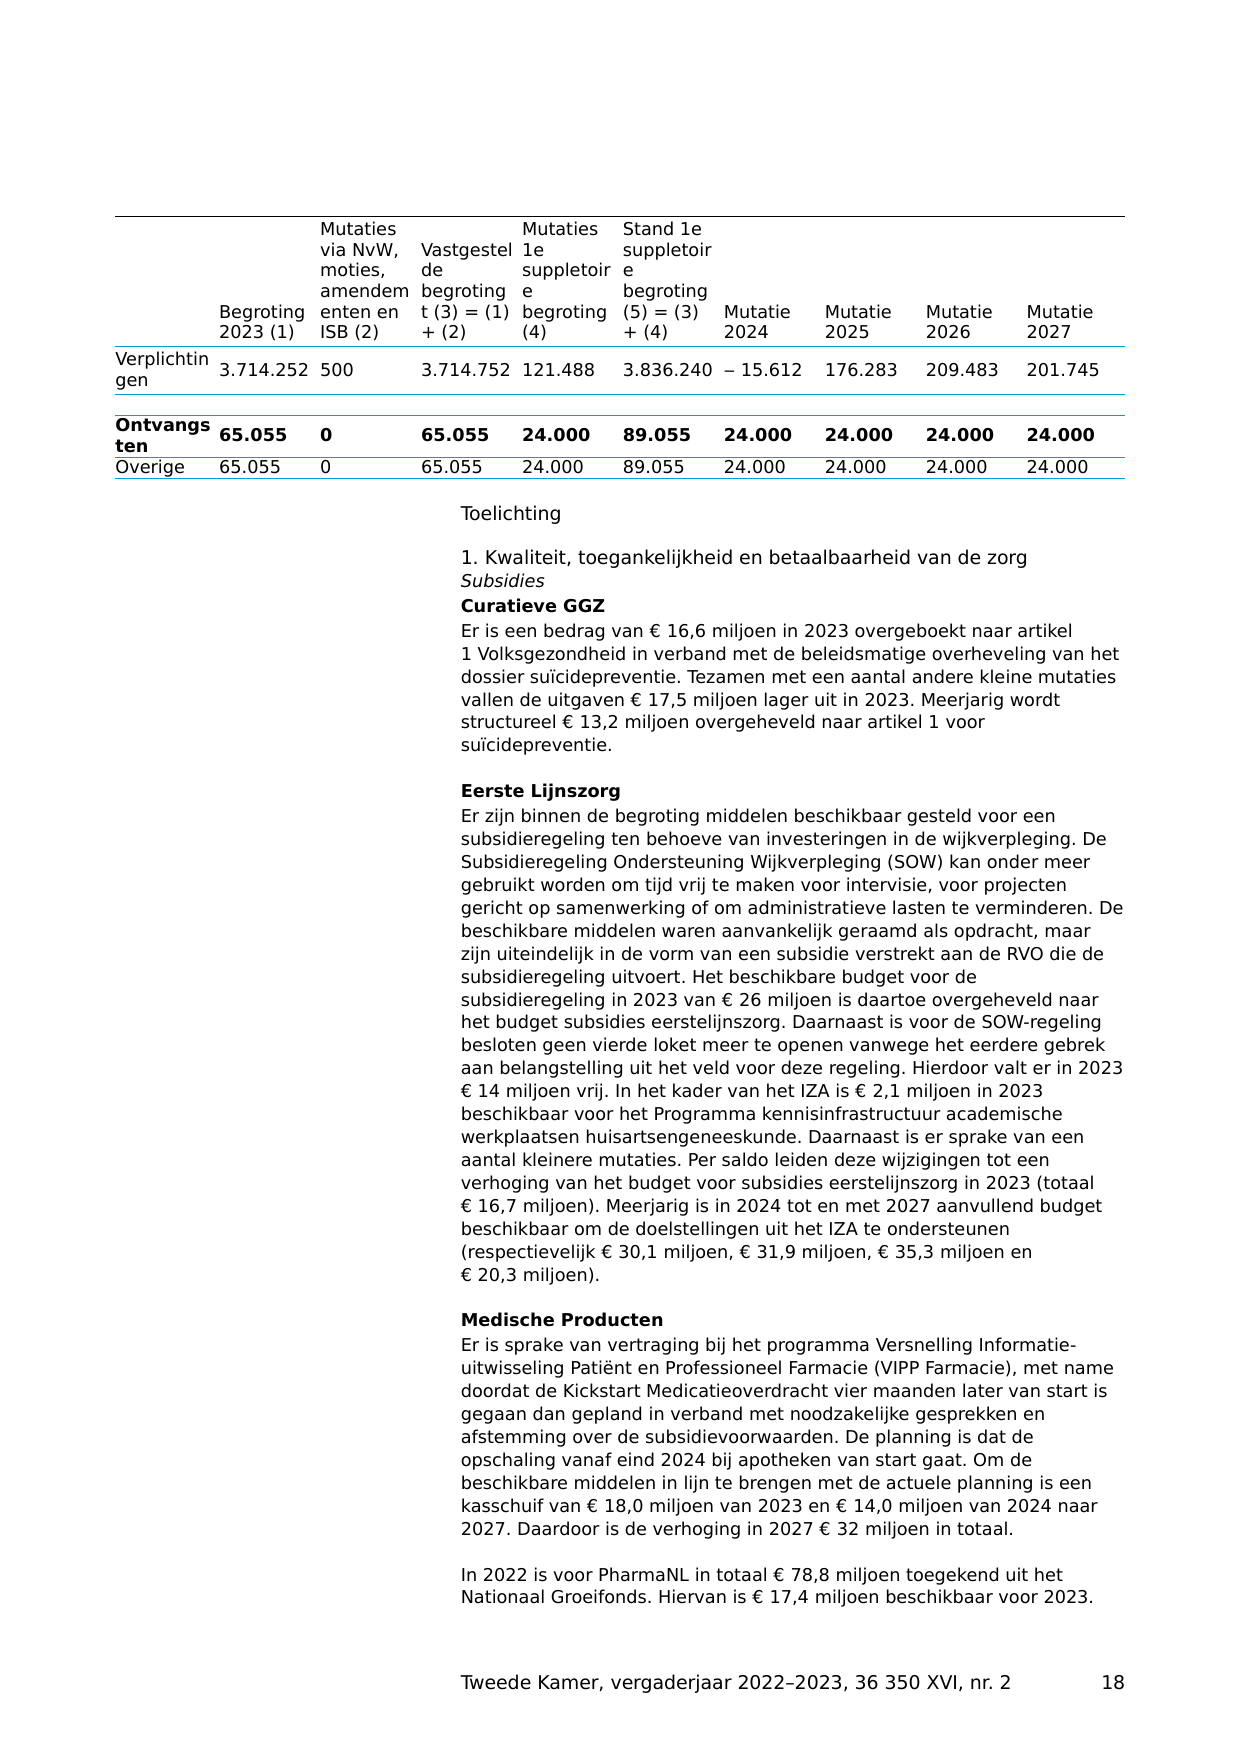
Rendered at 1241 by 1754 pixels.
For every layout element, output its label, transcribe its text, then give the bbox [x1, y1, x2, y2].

text Curatieve GGZ [461, 594, 1125, 617]
table_cell 3.714.252 [216, 347, 317, 393]
table_cell 0 [317, 458, 418, 477]
table_cell Mutatie 2026 [923, 217, 1023, 346]
table_cell [115, 395, 216, 414]
table_cell Mutaties via NvW, moties, amendementen en ISB (2) [317, 217, 418, 346]
table_cell 24.000 [519, 416, 620, 456]
text Er zijn binnen de begroting middelen beschikbaar gesteld voor een subsidieregeling ten behoeve van investeringen in de wijkverpleging. De Subsidieregeling Ondersteuning Wijkverpleging (SOW) kan onder meer gebruikt worden om tijd vrij te maken voor intervisie, voor projecten gericht op samenwerking of om administratieve lasten te verminderen. De beschikbare middelen waren aanvankelijk geraamd als opdracht, maar zijn uiteindelijk in de vorm van een subsidie verstrekt aan de RVO die de subsidieregeling uitvoert. Het beschikbare budget voor de subsidieregeling in 2023 van € 26 miljoen is daartoe overgeheveld naar het budget subsidies eerstelijnszorg. Daarnaast is voor de SOW-regeling besloten geen vierde loket meer te openen vanwege het eerdere gebrek aan belangstelling uit het veld voor deze regeling. Hierdoor valt er in 2023 € 14 miljoen vrij. In het kader van het IZA is € 2,1 miljoen in 2023 beschikbaar voor het Programma kennisinfrastructuur academische werkplaatsen huisartsengeneeskunde. Daarnaast is er sprake van een aantal kleinere mutaties. Per saldo leiden deze wijzigingen tot een verhoging van het budget voor subsidies eerstelijnszorg in 2023 (totaal € 16,7 miljoen). Meerjarig is in 2024 tot en met 2027 aanvullend budget beschikbaar om de doelstellingen uit het IZA te ondersteunen (respectievelijk € 30,1 miljoen, € 31,9 miljoen, € 35,3 miljoen en € 20,3 miljoen). [461, 804, 1125, 1286]
text Eerste Lijnszorg [461, 779, 1125, 802]
table_cell 89.055 [620, 458, 721, 477]
table_cell 24.000 [923, 458, 1023, 477]
table_cell [620, 395, 721, 414]
table_cell 65.055 [418, 458, 519, 477]
table_cell Overige [115, 458, 216, 477]
table_cell 65.055 [216, 458, 317, 477]
table_cell Stand 1e suppletoire begroting (5) = (3) + (4) [620, 217, 721, 346]
table_cell Begroting 2023 (1) [216, 217, 317, 346]
text Er is sprake van vertraging bij het programma Versnelling Informatie-uitwisseling Patiënt en Professioneel Farmacie (VIPP Farmacie), met name doordat de Kickstart Medicatieoverdracht vier maanden later van start is gegaan dan gepland in verband met noodzakelijke gesprekken en afstemming over de subsidievoorwaarden. De planning is dat de opschaling vanaf eind 2024 bij apotheken van start gaat. Om de beschikbare middelen in lijn te brengen met de actuele planning is een kasschuif van € 18,0 miljoen van 2023 en € 14,0 miljoen van 2024 naar 2027. Daardoor is de verhoging in 2027 € 32 miljoen in totaal. [461, 1333, 1125, 1540]
table_cell 201.745 [1024, 347, 1125, 393]
table_cell Verplichtingen [115, 347, 216, 393]
text In 2022 is voor PharmaNL in totaal € 78,8 miljoen toegekend uit het Nationaal Groeifonds. Hiervan is € 17,4 miljoen beschikbaar voor 2023. [461, 1563, 1125, 1608]
table_cell 24.000 [1024, 416, 1125, 456]
table_cell [115, 217, 216, 346]
table_cell Mutaties 1e suppletoire begroting (4) [519, 217, 620, 346]
table_cell [721, 395, 822, 414]
table_cell [519, 395, 620, 414]
table_cell 3.714.752 [418, 347, 519, 393]
table_cell [1024, 395, 1125, 414]
table_cell [923, 395, 1023, 414]
title Toelichting [461, 503, 1125, 547]
table_cell Vastgestelde begroting t (3) = (1) + (2) [418, 217, 519, 346]
table_cell 65.055 [418, 416, 519, 456]
table_cell Ontvangsten [115, 416, 216, 456]
table_cell 24.000 [721, 458, 822, 477]
table_cell Mutatie 2025 [822, 217, 923, 346]
table_cell 209.483 [923, 347, 1023, 393]
table_cell 65.055 [216, 416, 317, 456]
table_cell [822, 395, 923, 414]
table_cell 121.488 [519, 347, 620, 393]
table_cell 3.836.240 [620, 347, 721, 393]
table_cell 24.000 [822, 458, 923, 477]
table_cell [216, 395, 317, 414]
table_cell Mutatie 2024 [721, 217, 822, 346]
table_cell 24.000 [721, 416, 822, 456]
table_cell 0 [317, 416, 418, 456]
table_cell 89.055 [620, 416, 721, 456]
table_cell [418, 395, 519, 414]
table_cell 24.000 [923, 416, 1023, 456]
table_header Tabel 4 Budgettaire gevolgen van beleid artikel 2 Curatieve zorg (bedragen x € 1.000) [115, 191, 1125, 216]
table_cell 24.000 [1024, 458, 1125, 477]
table_cell 176.283 [822, 347, 923, 393]
text Subsidies [461, 569, 1125, 592]
table_cell Mutatie 2027 [1024, 217, 1125, 346]
table_cell 24.000 [519, 458, 620, 477]
table_cell [317, 395, 418, 414]
table_cell 24.000 [822, 416, 923, 456]
table_cell 500 [317, 347, 418, 393]
text Medische Producten [461, 1308, 1125, 1331]
table_cell ‒ 15.612 [721, 347, 822, 393]
title 1. Kwaliteit, toegankelijkheid en betaalbaarheid van de zorg [461, 547, 1125, 569]
text Er is een bedrag van € 16,6 miljoen in 2023 overgeboekt naar artikel 1 Volksgezondheid in verband met de beleidsmatige overheveling van het dossier suïcidepreventie. Tezamen met een aantal andere kleine mutaties vallen de uitgaven € 17,5 miljoen lager uit in 2023. Meerjarig wordt structureel € 13,2 miljoen overgeheveld naar artikel 1 voor suïcidepreventie. [461, 619, 1125, 756]
